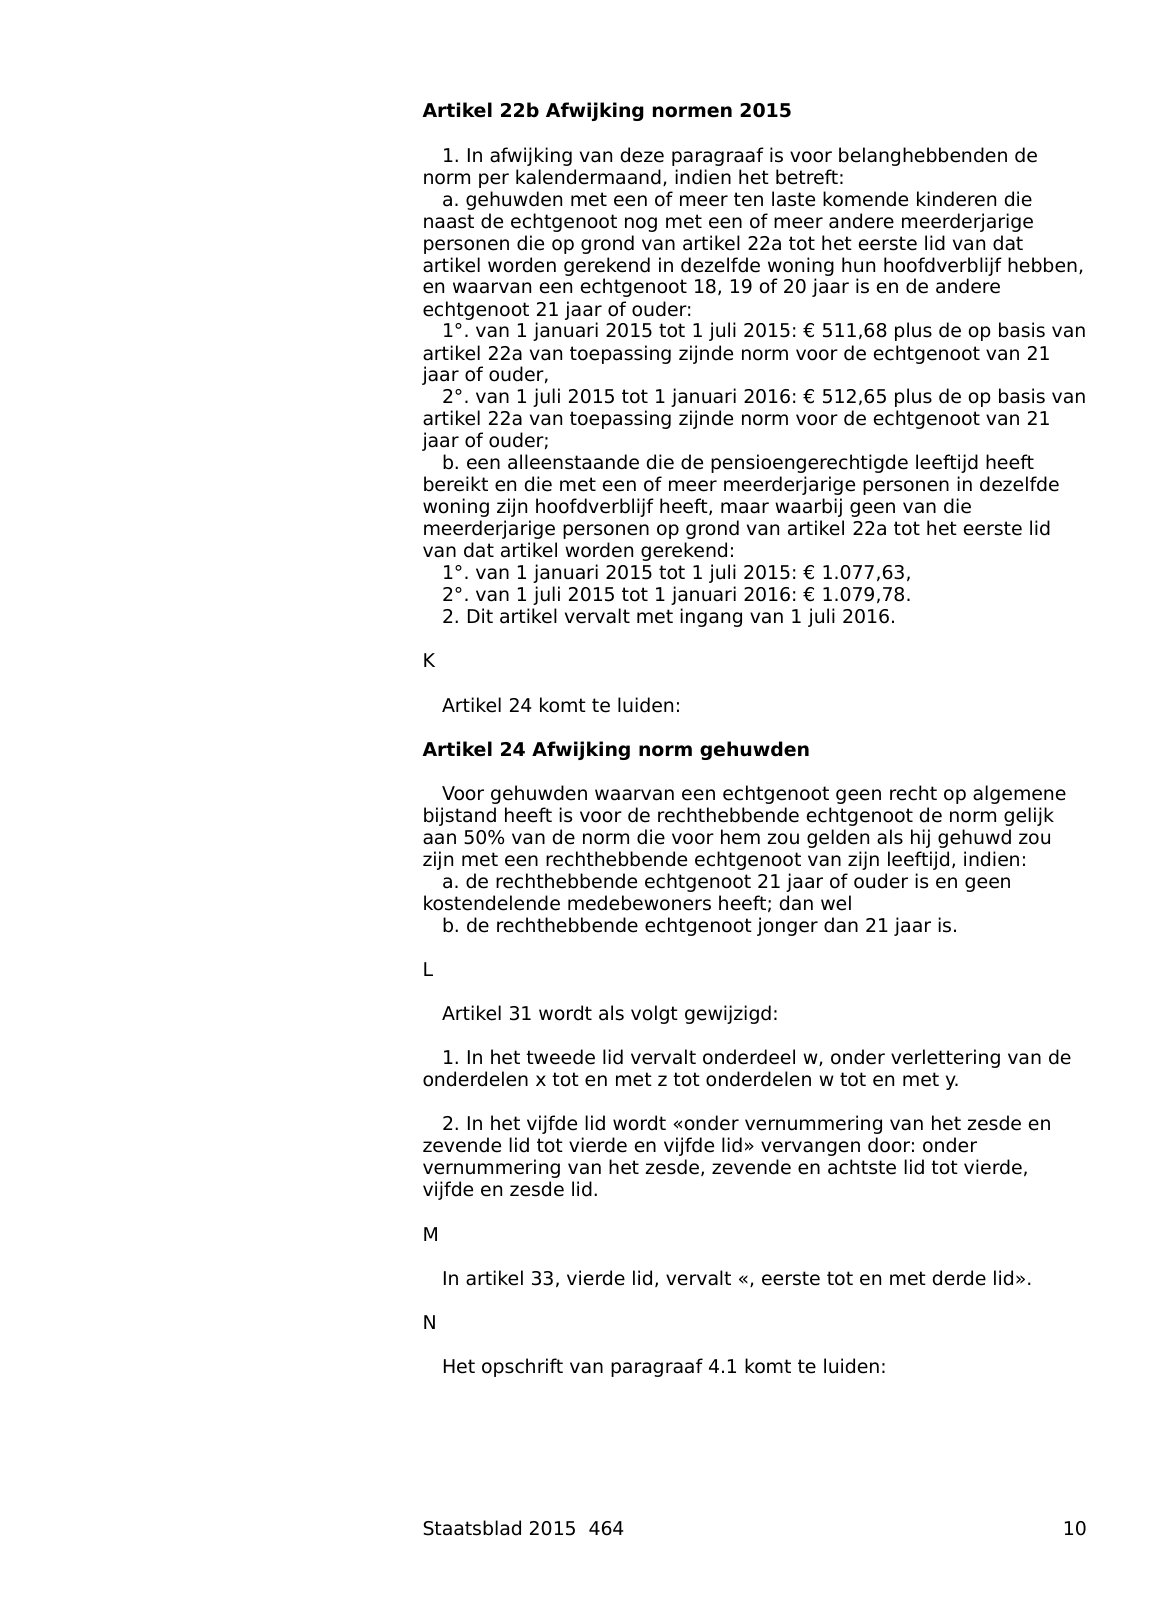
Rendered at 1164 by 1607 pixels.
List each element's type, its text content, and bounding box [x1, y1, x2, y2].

text a. de rechthebbende echtgenoot 21 jaar of ouder is en geen kostendelende medebewoners heeft; dan wel [422, 871, 1087, 915]
text 2. In het vijfde lid wordt «onder vernummering van het zesde en zevende lid tot vierde en vijfde lid» vervangen door: onder vernummering van het zesde, zevende en achtste lid tot vierde, vijfde en zesde lid. [422, 1113, 1087, 1201]
text M [422, 1223, 1087, 1245]
text L [422, 959, 1087, 981]
text In artikel 33, vierde lid, vervalt «, eerste tot en met derde lid». [422, 1268, 1087, 1289]
subtitle Artikel 24 Afwijking norm gehuwden [422, 739, 1087, 761]
text Artikel 31 wordt als volgt gewijzigd: [422, 1003, 1087, 1025]
text b. de rechthebbende echtgenoot jonger dan 21 jaar is. [422, 915, 1087, 937]
text b. een alleenstaande die de pensioengerechtigde leeftijd heeft bereikt en die met een of meer meerderjarige personen in dezelfde woning zijn hoofdverblijf heeft, maar waarbij geen van die meerderjarige personen op grond van artikel 22a tot het eerste lid van dat artikel worden gerekend: [422, 452, 1087, 562]
text 2. Dit artikel vervalt met ingang van 1 juli 2016. [422, 606, 1087, 628]
text N [422, 1312, 1087, 1334]
text Artikel 24 komt te luiden: [422, 694, 1087, 716]
subtitle Artikel 22b Afwijking normen 2015 [422, 100, 1087, 122]
text 1. In het tweede lid vervalt onderdeel w, onder verlettering van de onderdelen x tot en met z tot onderdelen w tot en met y. [422, 1047, 1087, 1091]
text 1°. van 1 januari 2015 tot 1 juli 2015: € 1.077,63, [422, 562, 1087, 584]
text 2°. van 1 juli 2015 tot 1 januari 2016: € 1.079,78. [422, 584, 1087, 606]
text Voor gehuwden waarvan een echtgenoot geen recht op algemene bijstand heeft is voor de rechthebbende echtgenoot de norm gelijk aan 50% van de norm die voor hem zou gelden als hij gehuwd zou zijn met een rechthebbende echtgenoot van zijn leeftijd, indien: [422, 783, 1087, 871]
text K [422, 650, 1087, 672]
text a. gehuwden met een of meer ten laste komende kinderen die naast de echtgenoot nog met een of meer andere meerderjarige personen die op grond van artikel 22a tot het eerste lid van dat artikel worden gerekend in dezelfde woning hun hoofdverblijf hebben, en waarvan een echtgenoot 18, 19 of 20 jaar is en de andere echtgenoot 21 jaar of ouder: [422, 188, 1087, 320]
text 1°. van 1 januari 2015 tot 1 juli 2015: € 511,68 plus de op basis van artikel 22a van toepassing zijnde norm voor de echtgenoot van 21 jaar of ouder, [422, 320, 1087, 386]
text Het opschrift van paragraaf 4.1 komt te luiden: [422, 1356, 1087, 1378]
text 1. In afwijking van deze paragraaf is voor belanghebbenden de norm per kalendermaand, indien het betreft: [422, 144, 1087, 188]
text 2°. van 1 juli 2015 tot 1 januari 2016: € 512,65 plus de op basis van artikel 22a van toepassing zijnde norm voor de echtgenoot van 21 jaar of ouder; [422, 386, 1087, 452]
